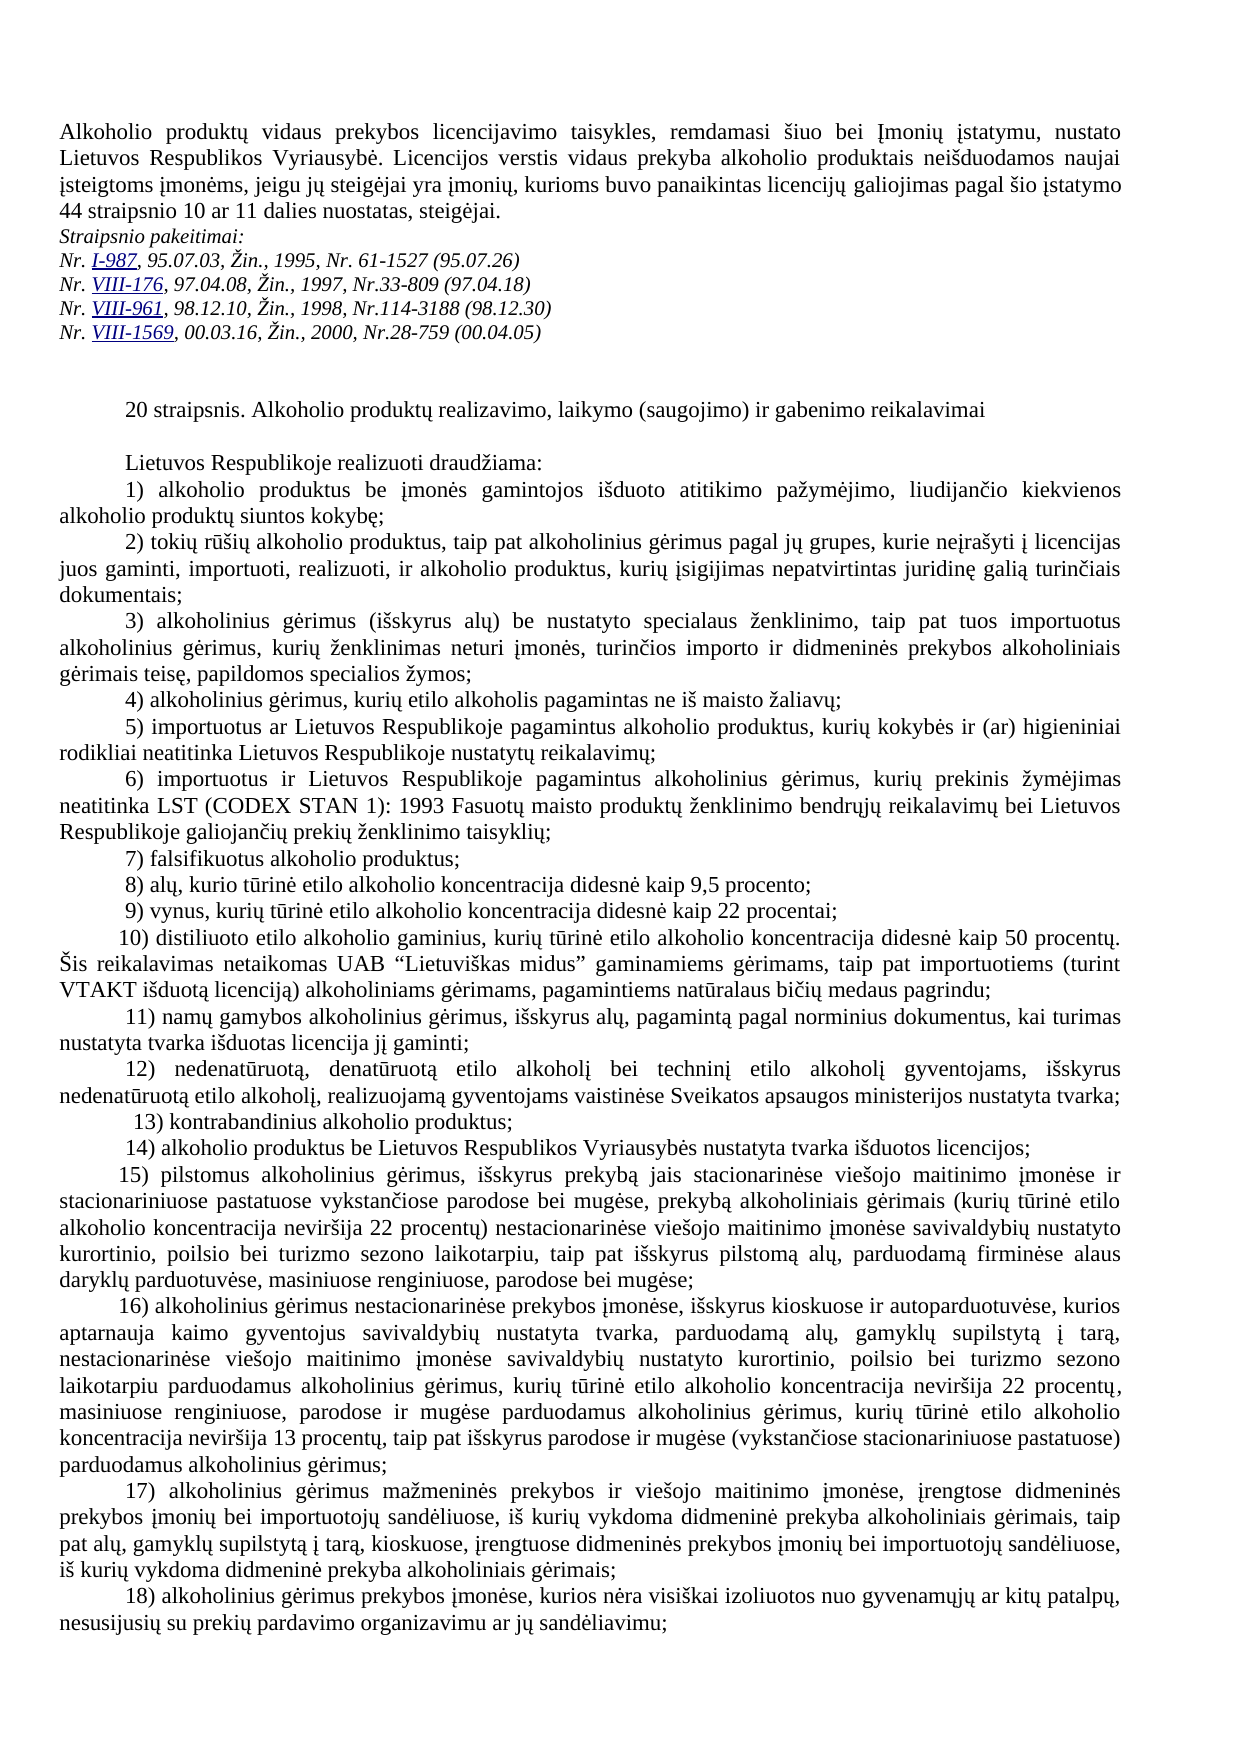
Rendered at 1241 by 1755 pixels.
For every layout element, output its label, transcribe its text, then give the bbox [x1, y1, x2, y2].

text 6) importuotus ir Lietuvos Respublikoje pagamintus alkoholinius gėrimus, kurių prekinis žymėjimas neatitinka LST (CODEX STAN 1): 1993 Fasuotų maisto produktų ženklinimo bendrųjų reikalavimų bei Lietuvos Respublikoje galiojančių prekių ženklinimo taisyklių; [59, 766, 1122, 844]
text Nr. I-987, 95.07.03, Žin., 1995, Nr. 61-1527 (95.07.26) [59, 248, 1122, 272]
text Lietuvos Respublikoje realizuoti draudžiama: [59, 449, 1122, 476]
text 18) alkoholinius gėrimus prekybos įmonėse, kurios nėra visiškai izoliuotos nuo gyvenamųjų ar kitų patalpų, nesusijusių su prekių pardavimo organizavimu ar jų sandėliavimu; [59, 1582, 1122, 1635]
text 1) alkoholio produktus be įmonės gamintojos išduoto atitikimo pažymėjimo, liudijančio kiekvienos alkoholio produktų siuntos kokybę; [59, 476, 1122, 528]
text Nr. VIII-176, 97.04.08, Žin., 1997, Nr.33-809 (97.04.18) [59, 272, 1122, 296]
text 7) falsifikuotus alkoholio produktus; [59, 844, 1122, 871]
text 20 straipsnis. Alkoholio produktų realizavimo, laikymo (saugojimo) ir gabenimo reikalavimai [59, 397, 1122, 423]
text 9) vynus, kurių tūrinė etilo alkoholio koncentracija didesnė kaip 22 procentai; [59, 897, 1122, 924]
text 8) alų, kurio tūrinė etilo alkoholio koncentracija didesnė kaip 9,5 procento; [59, 871, 1122, 897]
text 17) alkoholinius gėrimus mažmeninės prekybos ir viešojo maitinimo įmonėse, įrengtose didmeninės prekybos įmonių bei importuotojų sandėliuose, iš kurių vykdoma didmeninė prekyba alkoholiniais gėrimais, taip pat alų, gamyklų supilstytą į tarą, kioskuose, įrengtuose didmeninės prekybos įmonių bei importuotojų sandėliuose, iš kurių vykdoma didmeninė prekyba alkoholiniais gėrimais; [59, 1477, 1122, 1582]
text 15) pilstomus alkoholinius gėrimus, išskyrus prekybą jais stacionarinėse viešojo maitinimo įmonėse ir stacionariniuose pastatuose vykstančiose parodose bei mugėse, prekybą alkoholiniais gėrimais (kurių tūrinė etilo alkoholio koncentracija neviršija 22 procentų) nestacionarinėse viešojo maitinimo įmonėse savivaldybių nustatyto kurortinio, poilsio bei turizmo sezono laikotarpiu, taip pat išskyrus pilstomą alų, parduodamą firminėse alaus daryklų parduotuvėse, masiniuose renginiuose, parodose bei mugėse; [59, 1161, 1122, 1293]
text 12) nedenatūruotą, denatūruotą etilo alkoholį bei techninį etilo alkoholį gyventojams, išskyrus nedenatūruotą etilo alkoholį, realizuojamą gyventojams vaistinėse Sveikatos apsaugos ministerijos nustatyta tvarka; [59, 1055, 1122, 1108]
text 13) kontrabandinius alkoholio produktus; [59, 1108, 1122, 1134]
text Nr. VIII-1569, 00.03.16, Žin., 2000, Nr.28-759 (00.04.05) [59, 320, 1122, 344]
text 3) alkoholinius gėrimus (išskyrus alų) be nustatyto specialaus ženklinimo, taip pat tuos importuotus alkoholinius gėrimus, kurių ženklinimas neturi įmonės, turinčios importo ir didmeninės prekybos alkoholiniais gėrimais teisę, papildomos specialios žymos; [59, 607, 1122, 686]
text 11) namų gamybos alkoholinius gėrimus, išskyrus alų, pagamintą pagal norminius dokumentus, kai turimas nustatyta tvarka išduotas licencija jį gaminti; [59, 1003, 1122, 1055]
text 14) alkoholio produktus be Lietuvos Respublikos Vyriausybės nustatyta tvarka išduotos licencijos; [59, 1134, 1122, 1161]
text 10) distiliuoto etilo alkoholio gaminius, kurių tūrinė etilo alkoholio koncentracija didesnė kaip 50 procentų. Šis reikalavimas netaikomas UAB “Lietuviškas midus” gaminamiems gėrimams, taip pat importuotiems (turint VTAKT išduotą licenciją) alkoholiniams gėrimams, pagamintiems natūralaus bičių medaus pagrindu; [59, 924, 1122, 1003]
text Alkoholio produktų vidaus prekybos licencijavimo taisykles, remdamasi šiuo bei Įmonių įstatymu, nustato Lietuvos Respublikos Vyriausybė. Licencijos verstis vidaus prekyba alkoholio produktais neišduodamos naujai įsteigtoms įmonėms, jeigu jų steigėjai yra įmonių, kurioms buvo panaikintas licencijų galiojimas pagal šio įstatymo 44 straipsnio 10 ar 11 dalies nuostatas, steigėjai. [59, 118, 1122, 223]
text Straipsnio pakeitimai: [59, 223, 1122, 248]
text 16) alkoholinius gėrimus nestacionarinėse prekybos įmonėse, išskyrus kioskuose ir autoparduotuvėse, kurios aptarnauja kaimo gyventojus savivaldybių nustatyta tvarka, parduodamą alų, gamyklų supilstytą į tarą, nestacionarinėse viešojo maitinimo įmonėse savivaldybių nustatyto kurortinio, poilsio bei turizmo sezono laikotarpiu parduodamus alkoholinius gėrimus, kurių tūrinė etilo alkoholio koncentracija neviršija 22 procentų, masiniuose renginiuose, parodose ir mugėse parduodamus alkoholinius gėrimus, kurių tūrinė etilo alkoholio koncentracija neviršija 13 procentų, taip pat išskyrus parodose ir mugėse (vykstančiose stacionariniuose pastatuose) parduodamus alkoholinius gėrimus; [59, 1293, 1122, 1477]
text 4) alkoholinius gėrimus, kurių etilo alkoholis pagamintas ne iš maisto žaliavų; [59, 686, 1122, 713]
text 5) importuotus ar Lietuvos Respublikoje pagamintus alkoholio produktus, kurių kokybės ir (ar) higieniniai rodikliai neatitinka Lietuvos Respublikoje nustatytų reikalavimų; [59, 713, 1122, 766]
text 2) tokių rūšių alkoholio produktus, taip pat alkoholinius gėrimus pagal jų grupes, kurie neįrašyti į licencijas juos gaminti, importuoti, realizuoti, ir alkoholio produktus, kurių įsigijimas nepatvirtintas juridinę galią turinčiais dokumentais; [59, 528, 1122, 607]
text Nr. VIII-961, 98.12.10, Žin., 1998, Nr.114-3188 (98.12.30) [59, 296, 1122, 320]
